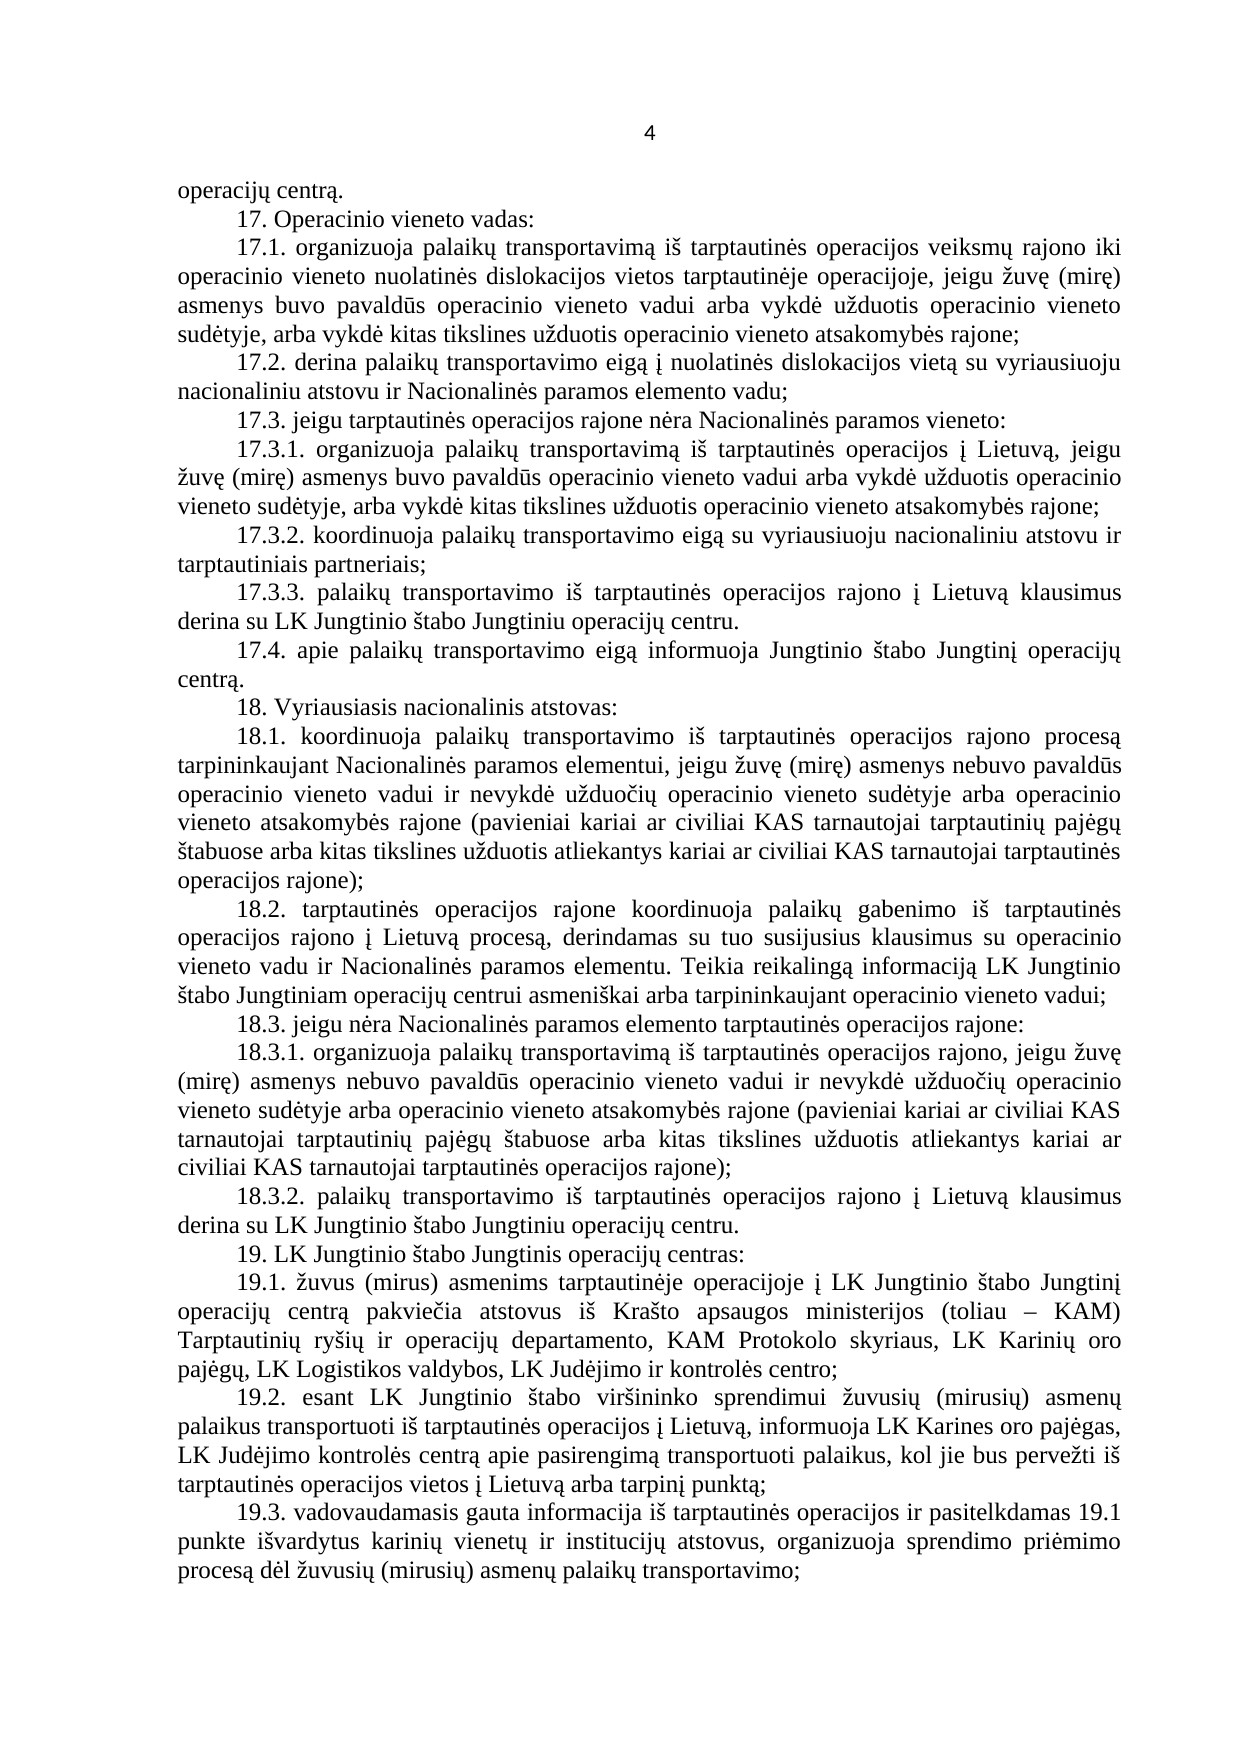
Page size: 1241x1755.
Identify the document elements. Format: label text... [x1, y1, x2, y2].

text 19. LK Jungtinio štabo Jungtinis operacijų centras: [177, 1239, 1122, 1267]
text 17.3.1. organizuoja palaikų transportavimą iš tarptautinės operacijos į Lietuvą, jeigu žuvę (mirę) asmenys buvo pavaldūs operacinio vieneto vadui arba vykdė užduotis operacinio vieneto sudėtyje, arba vykdė kitas tikslines užduotis operacinio vieneto atsakomybės rajone; [177, 434, 1122, 520]
text operacijų centrą. [177, 175, 1122, 204]
text 17.2. derina palaikų transportavimo eigą į nuolatinės dislokacijos vietą su vyriausiuoju nacionaliniu atstovu ir Nacionalinės paramos elemento vadu; [177, 347, 1122, 405]
text 17.3.2. koordinuoja palaikų transportavimo eigą su vyriausiuoju nacionaliniu atstovu ir tarptautiniais partneriais; [177, 520, 1122, 577]
text 18.3.2. palaikų transportavimo iš tarptautinės operacijos rajono į Lietuvą klausimus derina su LK Jungtinio štabo Jungtiniu operacijų centru. [177, 1181, 1122, 1239]
text 19.1. žuvus (mirus) asmenims tarptautinėje operacijoje į LK Jungtinio štabo Jungtinį operacijų centrą pakviečia atstovus iš Krašto apsaugos ministerijos (toliau – KAM) Tarptautinių ryšių ir operacijų departamento, KAM Protokolo skyriaus, LK Karinių oro pajėgų, LK Logistikos valdybos, LK Judėjimo ir kontrolės centro; [177, 1267, 1122, 1382]
text 18. Vyriausiasis nacionalinis atstovas: [177, 692, 1122, 721]
text 17.3. jeigu tarptautinės operacijos rajone nėra Nacionalinės paramos vieneto: [177, 405, 1122, 434]
text 18.3.1. organizuoja palaikų transportavimą iš tarptautinės operacijos rajono, jeigu žuvę (mirę) asmenys nebuvo pavaldūs operacinio vieneto vadui ir nevykdė užduočių operacinio vieneto sudėtyje arba operacinio vieneto atsakomybės rajone (pavieniai kariai ar civiliai KAS tarnautojai tarptautinių pajėgų štabuose arba kitas tikslines užduotis atliekantys kariai ar civiliai KAS tarnautojai tarptautinės operacijos rajone); [177, 1037, 1122, 1181]
text 18.3. jeigu nėra Nacionalinės paramos elemento tarptautinės operacijos rajone: [177, 1009, 1122, 1037]
text 17.1. organizuoja palaikų transportavimą iš tarptautinės operacijos veiksmų rajono iki operacinio vieneto nuolatinės dislokacijos vietos tarptautinėje operacijoje, jeigu žuvę (mirę) asmenys buvo pavaldūs operacinio vieneto vadui arba vykdė užduotis operacinio vieneto sudėtyje, arba vykdė kitas tikslines užduotis operacinio vieneto atsakomybės rajone; [177, 232, 1122, 347]
text 19.3. vadovaudamasis gauta informacija iš tarptautinės operacijos ir pasitelkdamas 19.1 punkte išvardytus karinių vienetų ir institucijų atstovus, organizuoja sprendimo priėmimo procesą dėl žuvusių (mirusių) asmenų palaikų transportavimo; [177, 1497, 1122, 1584]
text 18.1. koordinuoja palaikų transportavimo iš tarptautinės operacijos rajono procesą tarpininkaujant Nacionalinės paramos elementui, jeigu žuvę (mirę) asmenys nebuvo pavaldūs operacinio vieneto vadui ir nevykdė užduočių operacinio vieneto sudėtyje arba operacinio vieneto atsakomybės rajone (pavieniai kariai ar civiliai KAS tarnautojai tarptautinių pajėgų štabuose arba kitas tikslines užduotis atliekantys kariai ar civiliai KAS tarnautojai tarptautinės operacijos rajone); [177, 721, 1122, 894]
text 17.3.3. palaikų transportavimo iš tarptautinės operacijos rajono į Lietuvą klausimus derina su LK Jungtinio štabo Jungtiniu operacijų centru. [177, 577, 1122, 635]
text 18.2. tarptautinės operacijos rajone koordinuoja palaikų gabenimo iš tarptautinės operacijos rajono į Lietuvą procesą, derindamas su tuo susijusius klausimus su operacinio vieneto vadu ir Nacionalinės paramos elementu. Teikia reikalingą informaciją LK Jungtinio štabo Jungtiniam operacijų centrui asmeniškai arba tarpininkaujant operacinio vieneto vadui; [177, 894, 1122, 1009]
text 19.2. esant LK Jungtinio štabo viršininko sprendimui žuvusių (mirusių) asmenų palaikus transportuoti iš tarptautinės operacijos į Lietuvą, informuoja LK Karines oro pajėgas, LK Judėjimo kontrolės centrą apie pasirengimą transportuoti palaikus, kol jie bus pervežti iš tarptautinės operacijos vietos į Lietuvą arba tarpinį punktą; [177, 1382, 1122, 1497]
text 17. Operacinio vieneto vadas: [177, 204, 1122, 232]
text 17.4. apie palaikų transportavimo eigą informuoja Jungtinio štabo Jungtinį operacijų centrą. [177, 635, 1122, 692]
